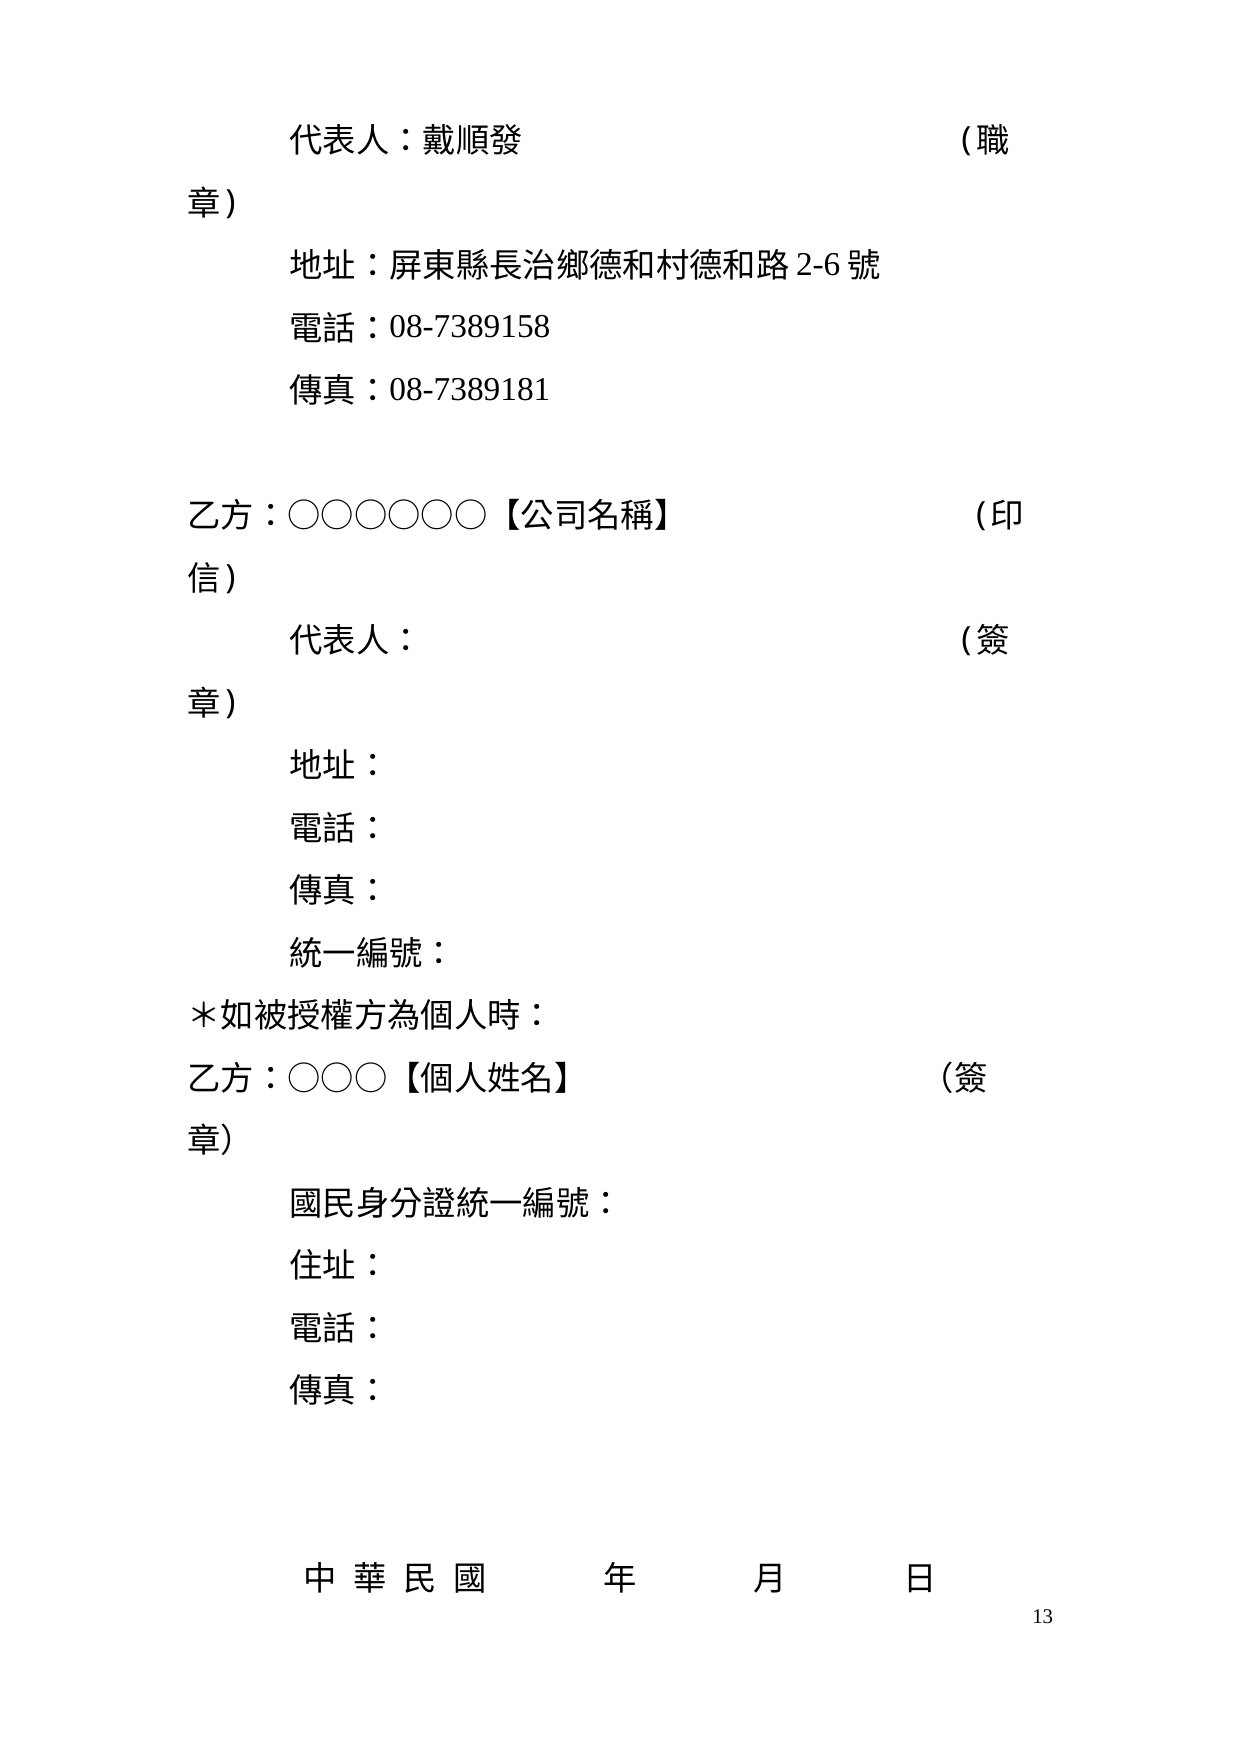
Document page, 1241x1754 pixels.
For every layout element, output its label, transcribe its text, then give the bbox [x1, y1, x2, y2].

text 乙方：○○○○○○【公司名稱】 (印信) [187, 471, 1053, 596]
text 國民身分證統一編號： [187, 1159, 1053, 1221]
text 中華民國 年 月 日 [187, 1534, 1053, 1596]
text 代表人：戴順發 (職章) [187, 96, 1053, 221]
text 傳真： [187, 846, 1053, 909]
text 傳真：08-7389181 [187, 346, 1053, 409]
text 統一編號： [187, 909, 1053, 971]
text ＊如被授權方為個人時： [187, 971, 1053, 1034]
text 地址：屏東縣長治鄉德和村德和路2-6號 [187, 221, 1053, 284]
text 住址： [187, 1221, 1053, 1284]
text 乙方：○○○【個人姓名】 （簽章） [187, 1034, 1053, 1159]
text 電話：08-7389158 [187, 284, 1053, 346]
text 傳真： [187, 1346, 1053, 1409]
text 地址： [187, 721, 1053, 784]
text 電話： [187, 784, 1053, 846]
text 電話： [187, 1284, 1053, 1346]
text 代表人： (簽章) [187, 596, 1053, 721]
